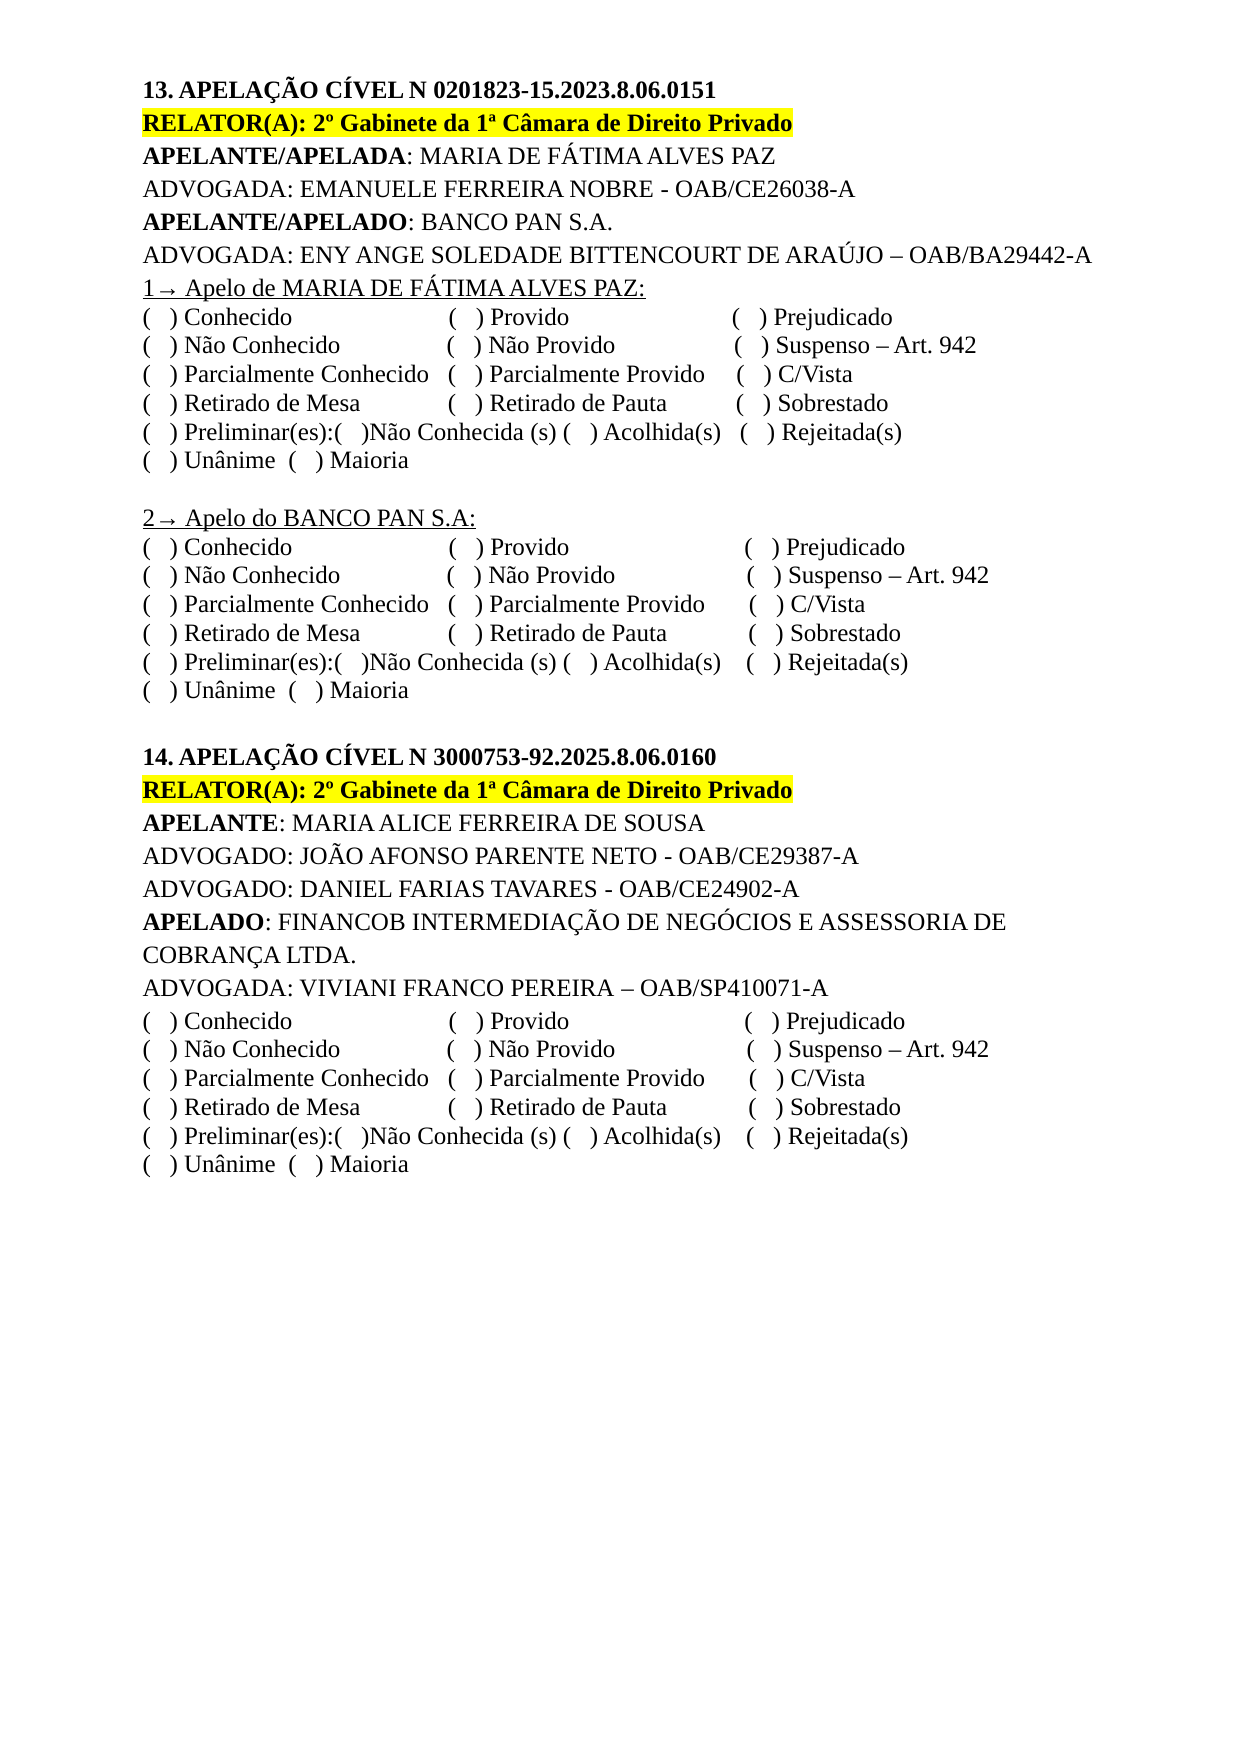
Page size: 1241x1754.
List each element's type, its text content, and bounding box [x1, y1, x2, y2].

text ( ) Retirado de Mesa ( ) Retirado de Pauta ( ) Sobrestado [142, 388, 1158, 417]
text ( ) Conhecido ( ) Provido ( ) Prejudicado [142, 532, 1141, 561]
text ( ) Unânime ( ) Maioria [142, 446, 1158, 474]
text ( ) Parcialmente Conhecido ( ) Parcialmente Provido ( ) C/Vista [142, 589, 1158, 618]
text ( ) Não Conhecido ( ) Não Provido ( ) Suspenso – Art. 942 [142, 1034, 1158, 1063]
text 1→ Apelo de MARIA DE FÁTIMA ALVES PAZ: [142, 273, 1141, 302]
text ( ) Não Conhecido ( ) Não Provido ( ) Suspenso – Art. 942 [142, 561, 1158, 589]
text ( ) Retirado de Mesa ( ) Retirado de Pauta ( ) Sobrestado [142, 618, 1158, 647]
text 2→ Apelo do BANCO PAN S.A: [142, 503, 1141, 532]
text ( ) Unânime ( ) Maioria [142, 1149, 1141, 1244]
text ( ) Unânime ( ) Maioria 14. APELAÇÃO CÍVEL N 3000753-92.2025.8.06.0160 RELATOR(A): 2º Gabinete da 1ª Câmara de Direito Privado APELANTE: MARIA ALICE FERREIRA DE SOUSA ADVOGADO: JOÃO AFONSO PARENTE NETO - OAB/CE29387-A ADVOGADO: DANIEL FARIAS TAVARES - OAB/CE24902-A APELADO: FINANCOB INTERMEDIAÇÃO DE NEGÓCIOS E ASSESSORIA DE COBRANÇA LTDA. ADVOGADA: VIVIANI FRANCO PEREIRA – OAB/SP410071-A [142, 676, 1141, 1002]
text ( ) Não Conhecido ( ) Não Provido ( ) Suspenso – Art. 942 [142, 331, 1158, 359]
text ( ) Retirado de Mesa ( ) Retirado de Pauta ( ) Sobrestado [142, 1092, 1158, 1121]
text ( ) Parcialmente Conhecido ( ) Parcialmente Provido ( ) C/Vista [142, 359, 1158, 388]
text ( ) Preliminar(es):( )Não Conhecida (s) ( ) Acolhida(s) ( ) Rejeitada(s) [142, 647, 1158, 676]
text ( ) Preliminar(es):( )Não Conhecida (s) ( ) Acolhida(s) ( ) Rejeitada(s) [142, 417, 1158, 446]
text ( ) Conhecido ( ) Provido ( ) Prejudicado [142, 1006, 1141, 1034]
text ( ) Parcialmente Conhecido ( ) Parcialmente Provido ( ) C/Vista [142, 1063, 1158, 1092]
text ( ) Conhecido ( ) Provido ( ) Prejudicado [142, 302, 1141, 331]
text 13. APELAÇÃO CÍVEL N 0201823-15.2023.8.06.0151 RELATOR(A): 2º Gabinete da 1ª Câmara de Direito Privado APELANTE/APELADA: MARIA DE FÁTIMA ALVES PAZ ADVOGADA: EMANUELE FERREIRA NOBRE - OAB/CE26038-A APELANTE/APELADO: BANCO PAN S.A. ADVOGADA: ENY ANGE SOLEDADE BITTENCOURT DE ARAÚJO – OAB/BA29442-A [142, 75, 1141, 269]
text ( ) Preliminar(es):( )Não Conhecida (s) ( ) Acolhida(s) ( ) Rejeitada(s) [142, 1121, 1158, 1149]
